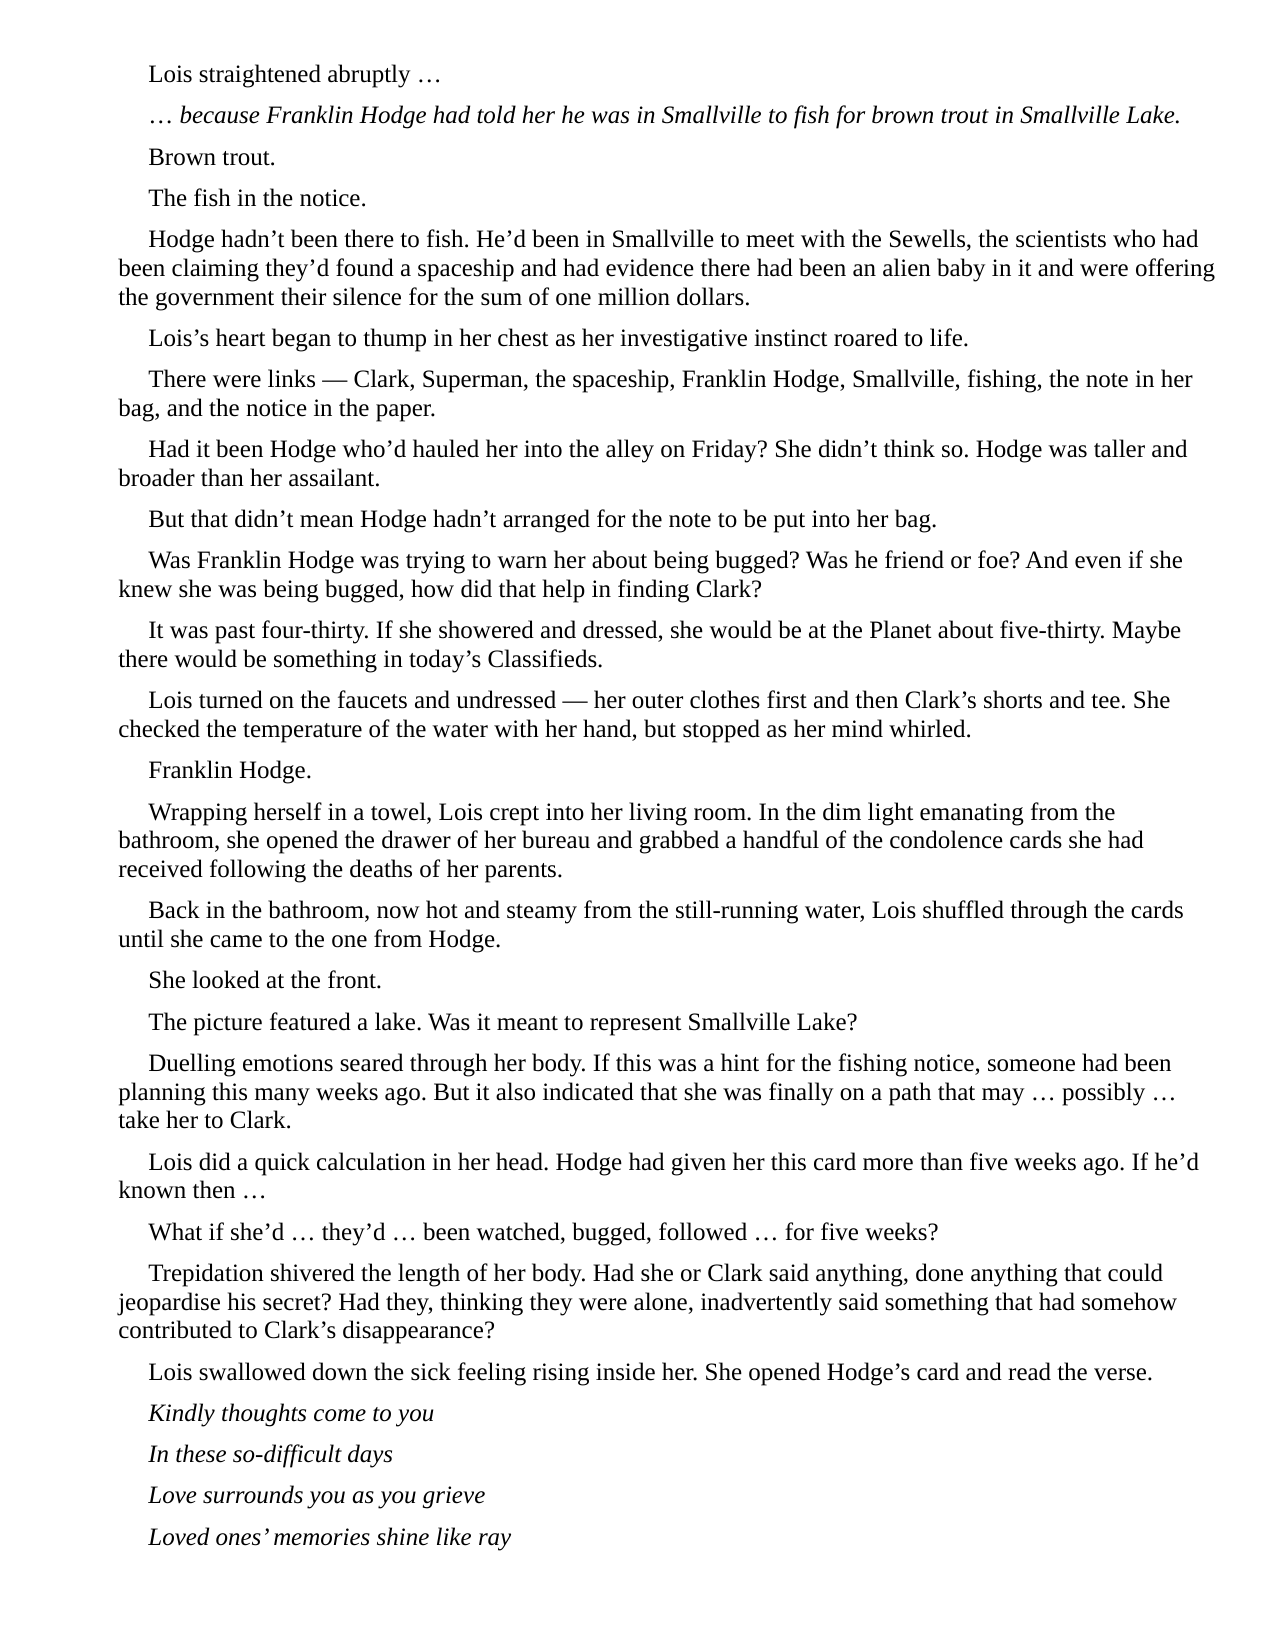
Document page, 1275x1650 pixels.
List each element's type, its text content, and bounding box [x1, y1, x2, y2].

text Was Franklin Hodge was trying to warn her about being bugged? Was he friend or foe? And even if she knew she was being bugged, how did that help in finding Clark? [118, 545, 1216, 603]
text Brown trout. [118, 142, 1216, 170]
text Franklin Hodge. [118, 755, 1216, 784]
text … because Franklin Hodge had told her he was in Smallville to fish for brown trout in Smallville Lake. [118, 100, 1216, 129]
text Lois turned on the faucets and undressed — her outer clothes first and then Clark’s shorts and tee. She checked the temperature of the water with her hand, but stopped as her mind whirled. [118, 685, 1216, 743]
text Love surrounds you as you grieve [118, 1480, 1216, 1509]
text What if she’d … they’d … been watched, bugged, followed … for five weeks? [118, 1217, 1216, 1245]
text Hodge hadn’t been there to fish. He’d been in Smallville to meet with the Sewells, the scientists who had been claiming they’d found a spaceship and had evidence there had been an alien baby in it and were offering the government their silence for the sum of one million dollars. [118, 224, 1216, 310]
text There were links — Clark, Superman, the spaceship, Franklin Hodge, Smallville, fishing, the note in her bag, and the notice in the paper. [118, 364, 1216, 422]
text Trepidation shivered the length of her body. Had she or Clark said anything, done anything that could jeopardise his secret? Had they, thinking they were alone, inadvertently said something that had somehow contributed to Clark’s disappearance? [118, 1258, 1216, 1344]
text Wrapping herself in a towel, Lois crept into her living room. In the dim light emanating from the bathroom, she opened the drawer of her bureau and grabbed a handful of the condolence cards she had received following the deaths of her parents. [118, 797, 1216, 883]
text Lois’s heart began to thump in her chest as her investigative instinct roared to life. [118, 323, 1216, 352]
text Lois swallowed down the sick feeling rising inside her. She opened Hodge’s card and read the verse. [118, 1357, 1216, 1385]
text But that didn’t mean Hodge hadn’t arranged for the note to be put into her bag. [118, 504, 1216, 533]
text Had it been Hodge who’d hauled her into the alley on Friday? She didn’t think so. Hodge was taller and broader than her assailant. [118, 434, 1216, 492]
text Loved ones’ memories shine like ray [118, 1522, 1216, 1550]
text In these so-difficult days [118, 1439, 1216, 1468]
text The picture featured a lake. Was it meant to represent Smallville Lake? [118, 1007, 1216, 1035]
text Lois straightened abruptly … [118, 59, 1216, 88]
text Lois did a quick calculation in her head. Hodge had given her this card more than five weeks ago. If he’d known then … [118, 1147, 1216, 1204]
text Back in the bathroom, now hot and steamy from the still-running water, Lois shuffled through the cards until she came to the one from Hodge. [118, 895, 1216, 953]
text It was past four-thirty. If she showered and dressed, she would be at the Planet about five-thirty. Maybe there would be something in today’s Classifieds. [118, 615, 1216, 673]
text Kindly thoughts come to you [118, 1398, 1216, 1427]
text The fish in the notice. [118, 183, 1216, 212]
text She looked at the front. [118, 965, 1216, 994]
text Duelling emotions seared through her body. If this was a hint for the fishing notice, someone had been planning this many weeks ago. But it also indicated that she was finally on a path that may … possibly … take her to Clark. [118, 1048, 1216, 1134]
